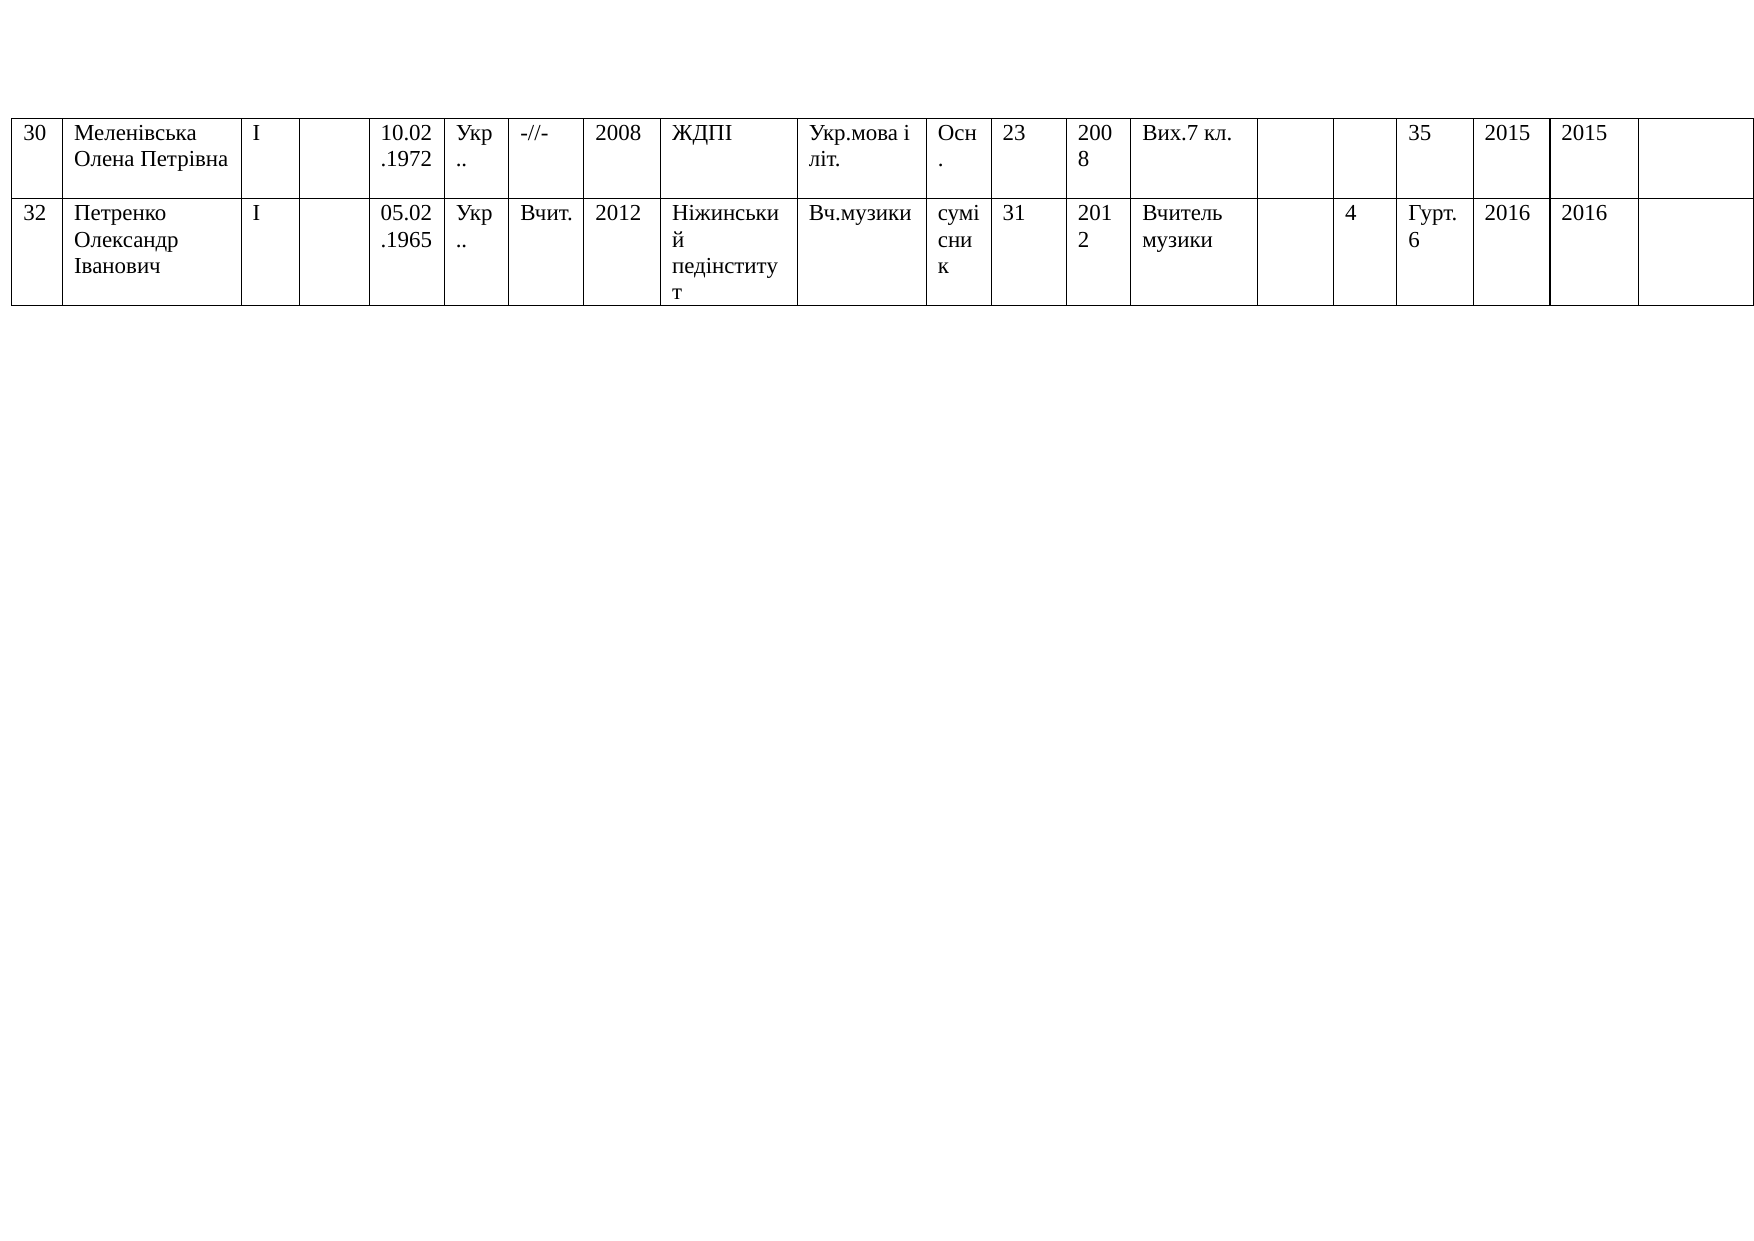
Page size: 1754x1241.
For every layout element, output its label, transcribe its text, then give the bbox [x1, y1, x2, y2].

table_cell [300, 199, 369, 305]
table_cell [1258, 199, 1333, 305]
table_cell Вих.7 кл. [1131, 119, 1257, 198]
table_cell Вчитель музики [1131, 199, 1257, 305]
table_cell [1334, 119, 1396, 198]
table_cell І [242, 119, 299, 198]
table_cell 31 [992, 199, 1066, 305]
table_cell 32 [12, 199, 62, 305]
table_cell сумісник [927, 199, 991, 305]
table_cell 30 [12, 119, 62, 198]
table_cell 2015 [1551, 119, 1638, 198]
table_cell -//- [509, 119, 583, 198]
table_cell Меленівська Олена Петрівна [63, 119, 241, 198]
table_cell Осн. [927, 119, 991, 198]
table_cell 05.02.1965 [370, 199, 444, 305]
table_cell 4 [1334, 199, 1396, 305]
table_cell Ніжинський педінститут [661, 199, 797, 305]
table_cell І [242, 199, 299, 305]
table_cell 2008 [584, 119, 660, 198]
table_cell [1639, 199, 1753, 305]
table_cell [1258, 119, 1333, 198]
table_cell 10.02.1972 [370, 119, 444, 198]
table_cell 2016 [1551, 199, 1638, 305]
table_cell [1639, 119, 1753, 198]
table_cell 35 [1397, 119, 1473, 198]
table_cell Вчит. [509, 199, 583, 305]
table_cell Вч.музики [798, 199, 926, 305]
table_cell 2012 [1067, 199, 1130, 305]
table_cell [300, 119, 369, 198]
table_cell Укр.. [445, 199, 508, 305]
table_cell Укр.мова і літ. [798, 119, 926, 198]
table_cell 2008 [1067, 119, 1130, 198]
table_cell 2015 [1474, 119, 1549, 198]
table_cell 2016 [1474, 199, 1549, 305]
table_cell Укр.. [445, 119, 508, 198]
table_cell ЖДПІ [661, 119, 797, 198]
table_cell Петренко Олександр Іванович [63, 199, 241, 305]
table_cell Гурт. 6 [1397, 199, 1473, 305]
table_cell 2012 [584, 199, 660, 305]
table_cell 23 [992, 119, 1066, 198]
